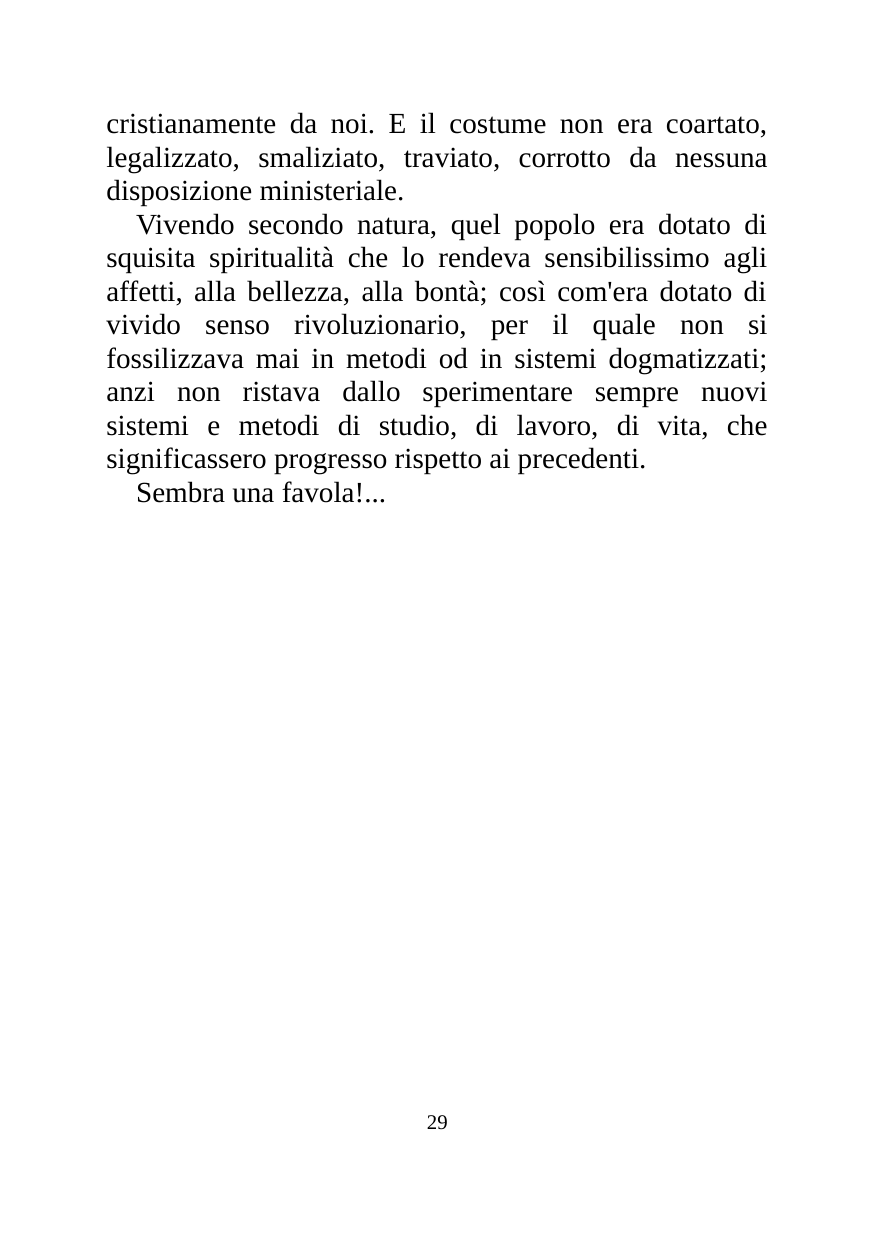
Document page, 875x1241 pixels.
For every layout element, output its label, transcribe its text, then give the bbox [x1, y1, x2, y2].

text Sembra una favola!... [106, 475, 768, 509]
text Vivendo secondo natura, quel popolo era dotato di squisita spiritualità che lo rendeva sensibilissimo agli affetti, alla bellezza, alla bontà; così com'era dotato di vivido senso rivoluzionario, per il quale non si fossilizzava mai in metodi od in sistemi dogmatizzati; anzi non ristava dallo sperimentare sempre nuovi sistemi e metodi di studio, di lavoro, di vita, che significassero progresso rispetto ai precedenti. [106, 207, 768, 475]
text cristianamente da noi. E il costume non era coartato, legalizzato, smaliziato, traviato, corrotto da nessuna disposizione ministeriale. [106, 106, 768, 207]
